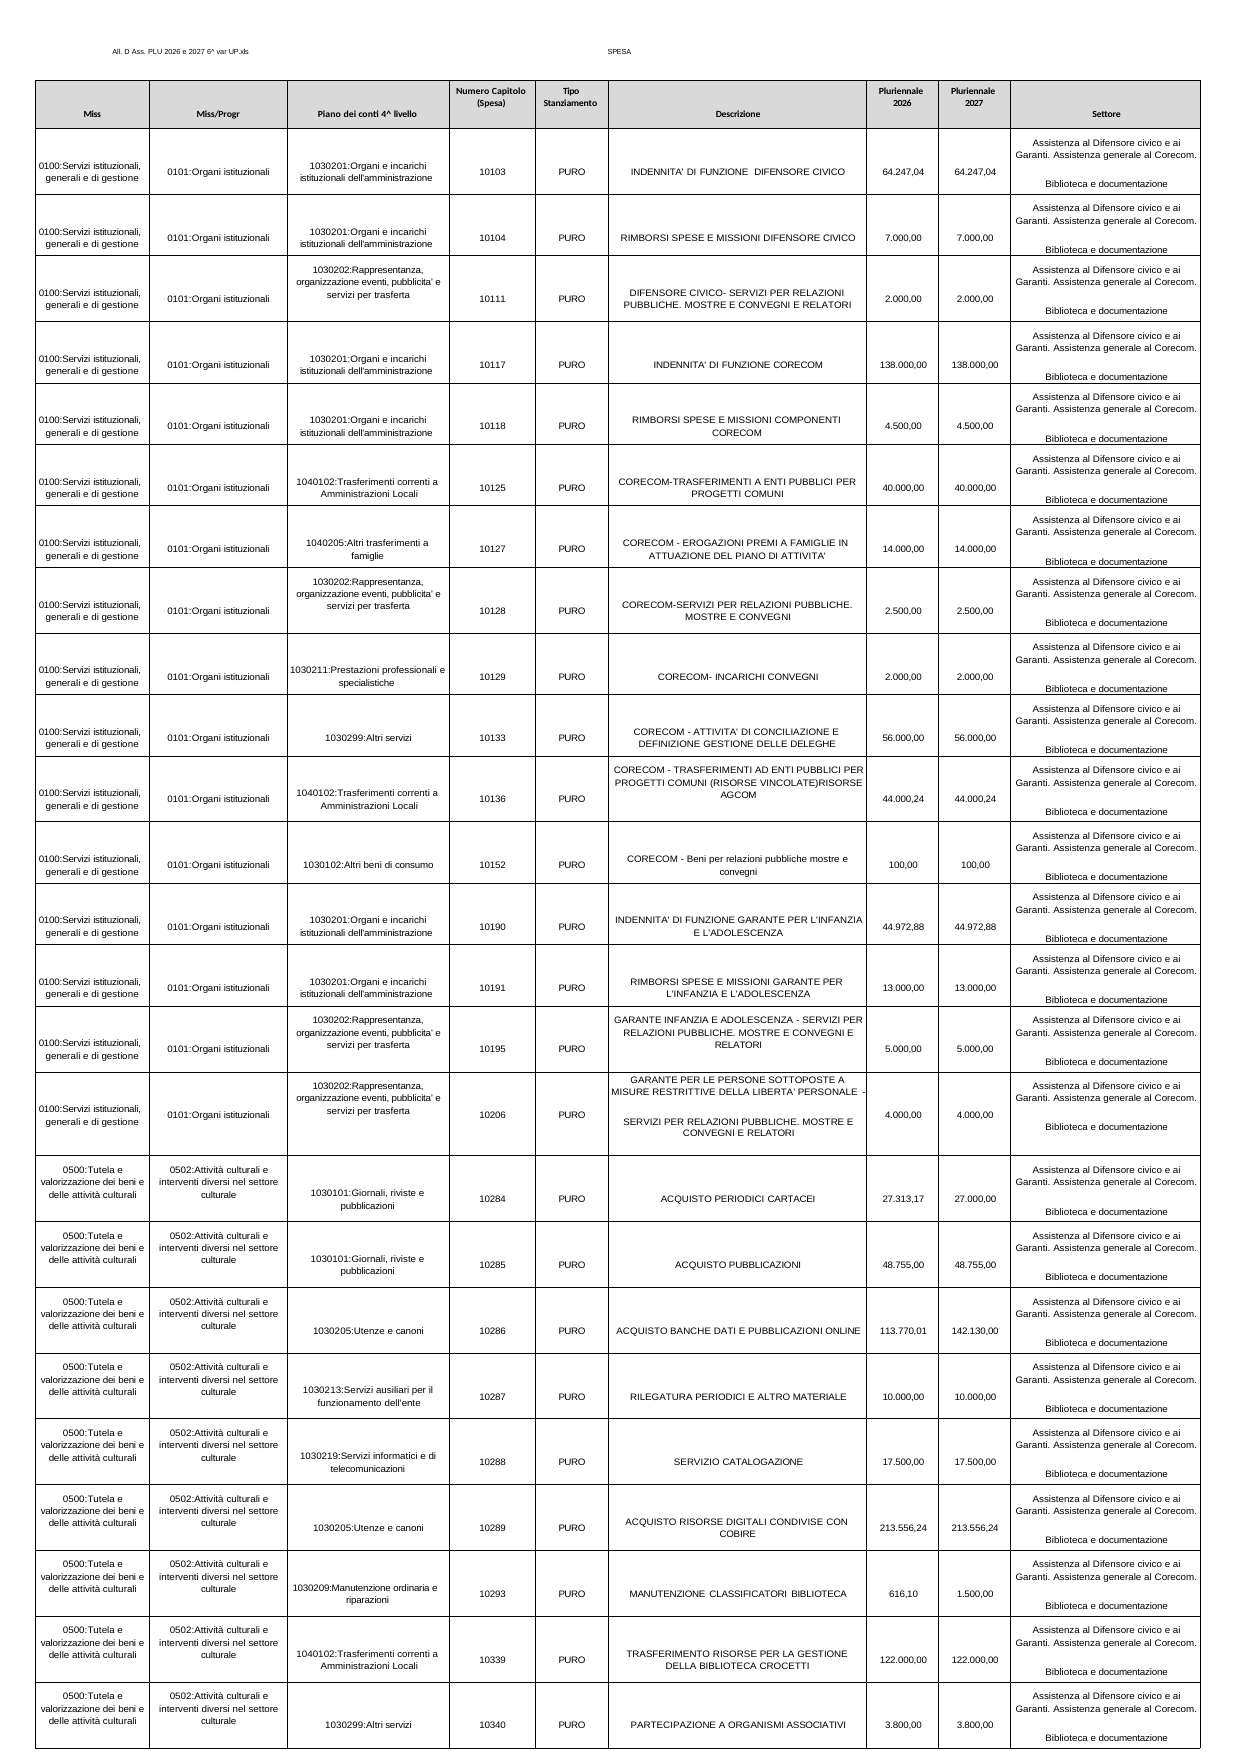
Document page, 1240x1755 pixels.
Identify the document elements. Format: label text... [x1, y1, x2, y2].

table_cell PURO [536, 1485, 608, 1550]
table_cell 1030202:Rappresentanza, organizzazione eventi, pubblicita' e servizi per trasferta [288, 256, 449, 321]
table_cell 10136 [450, 757, 535, 821]
table_cell PURO [536, 695, 608, 756]
table_cell 2.000,00 [939, 256, 1010, 321]
table_cell Assistenza al Difensore civico e ai Garanti. Assistenza generale al Corecom. Biblioteca e documentazione [1011, 1617, 1200, 1682]
table_cell 14.000,00 [867, 506, 938, 567]
table_cell PURO [536, 445, 608, 505]
table_cell 2.000,00 [939, 634, 1010, 694]
table_cell 0100:Servizi istituzionali, generali e di gestione [36, 822, 149, 883]
table_cell 1030201:Organi e incarichi istituzionali dell'amministrazione [288, 195, 449, 255]
table_cell PURO [536, 129, 608, 194]
table_cell PURO [536, 195, 608, 255]
table_cell Assistenza al Difensore civico e ai Garanti. Assistenza generale al Corecom. Biblioteca e documentazione [1011, 1288, 1200, 1353]
table_cell 0502:Attività culturali e interventi diversi nel settore culturale [150, 1617, 287, 1682]
table_cell 0100:Servizi istituzionali, generali e di gestione [36, 1073, 149, 1155]
table_cell RIMBORSI SPESE E MISSIONI GARANTE PER L'INFANZIA E L'ADOLESCENZA [609, 945, 866, 1006]
table_cell 1040102:Trasferimenti correnti a Amministrazioni Locali [288, 757, 449, 821]
table_cell 1030201:Organi e incarichi istituzionali dell'amministrazione [288, 945, 449, 1006]
table_cell 0101:Organi istituzionali [150, 634, 287, 694]
table_cell Assistenza al Difensore civico e ai Garanti. Assistenza generale al Corecom. Biblioteca e documentazione [1011, 195, 1200, 255]
table_cell 0502:Attività culturali e interventi diversi nel settore culturale [150, 1551, 287, 1616]
table_cell 0100:Servizi istituzionali, generali e di gestione [36, 695, 149, 756]
table_cell 0101:Organi istituzionali [150, 1007, 287, 1071]
table_cell 1030299:Altri servizi [288, 695, 449, 756]
table_cell 10133 [450, 695, 535, 756]
table_cell 0100:Servizi istituzionali, generali e di gestione [36, 384, 149, 444]
table_cell PURO [536, 1007, 608, 1071]
table_cell SERVIZIO CATALOGAZIONE [609, 1419, 866, 1484]
table_cell 616,10 [867, 1551, 938, 1616]
table_cell ACQUISTO PERIODICI CARTACEI [609, 1156, 866, 1221]
table_cell 14.000,00 [939, 506, 1010, 567]
table_cell 0502:Attività culturali e interventi diversi nel settore culturale [150, 1354, 287, 1418]
table_cell PURO [536, 945, 608, 1006]
table_cell ACQUISTO PUBBLICAZIONI [609, 1222, 866, 1287]
table_cell Assistenza al Difensore civico e ai Garanti. Assistenza generale al Corecom. Biblioteca e documentazione [1011, 695, 1200, 756]
table_cell 2.500,00 [867, 568, 938, 633]
table_cell 0500:Tutela e valorizzazione dei beni e delle attività culturali [36, 1156, 149, 1221]
table_cell 10103 [450, 129, 535, 194]
table_header Tipo Stanziamento [536, 81, 608, 128]
table_cell 2.500,00 [939, 568, 1010, 633]
table_cell RIMBORSI SPESE E MISSIONI DIFENSORE CIVICO [609, 195, 866, 255]
table_cell MANUTENZIONE CLASSIFICATORI BIBLIOTECA [609, 1551, 866, 1616]
table_cell 10125 [450, 445, 535, 505]
table_cell 0502:Attività culturali e interventi diversi nel settore culturale [150, 1683, 287, 1748]
table_cell 10118 [450, 384, 535, 444]
table_cell CORECOM- INCARICHI CONVEGNI [609, 634, 866, 694]
table_cell 7.000,00 [867, 195, 938, 255]
table_cell PURO [536, 884, 608, 944]
table_cell 0101:Organi istituzionali [150, 322, 287, 382]
table_header Piano dei conti 4^ livello [288, 81, 449, 128]
table_cell 0100:Servizi istituzionali, generali e di gestione [36, 945, 149, 1006]
table_cell 10127 [450, 506, 535, 567]
table_cell 10.000,00 [867, 1354, 938, 1418]
table_cell 0500:Tutela e valorizzazione dei beni e delle attività culturali [36, 1222, 149, 1287]
table_cell CORECOM - ATTIVITA' DI CONCILIAZIONE E DEFINIZIONE GESTIONE DELLE DELEGHE [609, 695, 866, 756]
table_cell RIMBORSI SPESE E MISSIONI COMPONENTI CORECOM [609, 384, 866, 444]
table_header Numero Capitolo (Spesa) [450, 81, 535, 128]
table_cell 3.800,00 [939, 1683, 1010, 1748]
table_cell 48.755,00 [939, 1222, 1010, 1287]
table_cell TRASFERIMENTO RISORSE PER LA GESTIONE DELLA BIBLIOTECA CROCETTI [609, 1617, 866, 1682]
table_cell 0502:Attività culturali e interventi diversi nel settore culturale [150, 1222, 287, 1287]
table_cell 4.500,00 [867, 384, 938, 444]
table_cell 0100:Servizi istituzionali, generali e di gestione [36, 884, 149, 944]
table_cell 0101:Organi istituzionali [150, 884, 287, 944]
table_cell PARTECIPAZIONE A ORGANISMI ASSOCIATIVI [609, 1683, 866, 1748]
table_cell Assistenza al Difensore civico e ai Garanti. Assistenza generale al Corecom. Biblioteca e documentazione [1011, 1222, 1200, 1287]
table_cell 0502:Attività culturali e interventi diversi nel settore culturale [150, 1419, 287, 1484]
table_cell PURO [536, 1354, 608, 1418]
table_cell PURO [536, 1156, 608, 1221]
table_header Pluriennale 2027 [939, 81, 1010, 128]
table_cell 44.972,88 [939, 884, 1010, 944]
table_cell Assistenza al Difensore civico e ai Garanti. Assistenza generale al Corecom. Biblioteca e documentazione [1011, 822, 1200, 883]
table_cell PURO [536, 1683, 608, 1748]
table_cell 1030202:Rappresentanza, organizzazione eventi, pubblicita' e servizi per trasferta [288, 1073, 449, 1155]
table_cell 27.313,17 [867, 1156, 938, 1221]
table_cell 10286 [450, 1288, 535, 1353]
table_cell 0502:Attività culturali e interventi diversi nel settore culturale [150, 1288, 287, 1353]
table_header Miss [36, 81, 149, 128]
table_cell 0100:Servizi istituzionali, generali e di gestione [36, 195, 149, 255]
table_cell 213.556,24 [939, 1485, 1010, 1550]
table_cell 1030209:Manutenzione ordinaria e riparazioni [288, 1551, 449, 1616]
table_cell 1040205:Altri trasferimenti a famiglie [288, 506, 449, 567]
table_cell 1030201:Organi e incarichi istituzionali dell'amministrazione [288, 129, 449, 194]
table_cell 0101:Organi istituzionali [150, 384, 287, 444]
table_cell GARANTE INFANZIA E ADOLESCENZA - SERVIZI PER RELAZIONI PUBBLICHE. MOSTRE E CONVEGNI E RELATORI [609, 1007, 866, 1071]
table_cell 10340 [450, 1683, 535, 1748]
table_cell 100,00 [939, 822, 1010, 883]
table_cell 64.247,04 [939, 129, 1010, 194]
table_cell 64.247,04 [867, 129, 938, 194]
table_cell Assistenza al Difensore civico e ai Garanti. Assistenza generale al Corecom. Biblioteca e documentazione [1011, 322, 1200, 382]
table_cell INDENNITA' DI FUNZIONE GARANTE PER L'INFANZIA E L'ADOLESCENZA [609, 884, 866, 944]
table_cell 138.000,00 [939, 322, 1010, 382]
table_cell 40.000,00 [867, 445, 938, 505]
table_cell 142.130,00 [939, 1288, 1010, 1353]
table_cell 1030211:Prestazioni professionali e specialistiche [288, 634, 449, 694]
table_cell CORECOM - Beni per relazioni pubbliche mostre e convegni [609, 822, 866, 883]
table_cell GARANTE PER LE PERSONE SOTTOPOSTE A MISURE RESTRITTIVE DELLA LIBERTA' PERSONALE - SERVIZI PER RELAZIONI PUBBLICHE. MOSTRE E CONVEGNI E RELATORI [609, 1073, 866, 1155]
table_cell PURO [536, 1419, 608, 1484]
table_cell 1030205:Utenze e canoni [288, 1288, 449, 1353]
table_cell PURO [536, 1073, 608, 1155]
table_header Descrizione [609, 81, 866, 128]
table_cell 10284 [450, 1156, 535, 1221]
table_cell Assistenza al Difensore civico e ai Garanti. Assistenza generale al Corecom. Biblioteca e documentazione [1011, 1007, 1200, 1071]
table_cell Assistenza al Difensore civico e ai Garanti. Assistenza generale al Corecom. Biblioteca e documentazione [1011, 1683, 1200, 1748]
table_cell 0101:Organi istituzionali [150, 757, 287, 821]
table_cell 1030202:Rappresentanza, organizzazione eventi, pubblicita' e servizi per trasferta [288, 1007, 449, 1071]
table_cell PURO [536, 757, 608, 821]
table_cell 10128 [450, 568, 535, 633]
table_cell 56.000,00 [939, 695, 1010, 756]
table_cell 10289 [450, 1485, 535, 1550]
table_cell 0500:Tutela e valorizzazione dei beni e delle attività culturali [36, 1551, 149, 1616]
table_cell 13.000,00 [867, 945, 938, 1006]
table_cell 138.000,00 [867, 322, 938, 382]
table_cell 1030219:Servizi informatici e di telecomunicazioni [288, 1419, 449, 1484]
table_cell Assistenza al Difensore civico e ai Garanti. Assistenza generale al Corecom. Biblioteca e documentazione [1011, 757, 1200, 821]
table_cell 4.500,00 [939, 384, 1010, 444]
table_cell Assistenza al Difensore civico e ai Garanti. Assistenza generale al Corecom. Biblioteca e documentazione [1011, 256, 1200, 321]
table_cell 1030102:Altri beni di consumo [288, 822, 449, 883]
table_cell PURO [536, 822, 608, 883]
table_cell 17.500,00 [939, 1419, 1010, 1484]
table_cell Assistenza al Difensore civico e ai Garanti. Assistenza generale al Corecom. Biblioteca e documentazione [1011, 884, 1200, 944]
table_cell 0500:Tutela e valorizzazione dei beni e delle attività culturali [36, 1419, 149, 1484]
table_cell 0101:Organi istituzionali [150, 822, 287, 883]
table_cell CORECOM - TRASFERIMENTI AD ENTI PUBBLICI PER PROGETTI COMUNI (RISORSE VINCOLATE)RISORSE AGCOM [609, 757, 866, 821]
table_cell CORECOM-SERVIZI PER RELAZIONI PUBBLICHE. MOSTRE E CONVEGNI [609, 568, 866, 633]
table_cell 0502:Attività culturali e interventi diversi nel settore culturale [150, 1156, 287, 1221]
table_cell 10190 [450, 884, 535, 944]
table_cell Assistenza al Difensore civico e ai Garanti. Assistenza generale al Corecom. Biblioteca e documentazione [1011, 1551, 1200, 1616]
table_cell 10152 [450, 822, 535, 883]
table_cell 10117 [450, 322, 535, 382]
table_cell 2.000,00 [867, 634, 938, 694]
table_cell 10293 [450, 1551, 535, 1616]
table_cell 0100:Servizi istituzionali, generali e di gestione [36, 634, 149, 694]
table_cell 0101:Organi istituzionali [150, 195, 287, 255]
table_cell RILEGATURA PERIODICI E ALTRO MATERIALE [609, 1354, 866, 1418]
table_cell Assistenza al Difensore civico e ai Garanti. Assistenza generale al Corecom. Biblioteca e documentazione [1011, 1485, 1200, 1550]
table_cell 10104 [450, 195, 535, 255]
table_cell PURO [536, 506, 608, 567]
table_cell 10.000,00 [939, 1354, 1010, 1418]
table_cell 1030101:Giornali, riviste e pubblicazioni [288, 1156, 449, 1221]
table_cell 1030201:Organi e incarichi istituzionali dell'amministrazione [288, 384, 449, 444]
table_cell 56.000,00 [867, 695, 938, 756]
table_cell 0500:Tutela e valorizzazione dei beni e delle attività culturali [36, 1354, 149, 1418]
table_header Pluriennale 2026 [867, 81, 938, 128]
table_cell PURO [536, 568, 608, 633]
table_cell 0101:Organi istituzionali [150, 256, 287, 321]
table_cell 10191 [450, 945, 535, 1006]
table_cell 10206 [450, 1073, 535, 1155]
table_cell 44.000,24 [867, 757, 938, 821]
table_cell Assistenza al Difensore civico e ai Garanti. Assistenza generale al Corecom. Biblioteca e documentazione [1011, 384, 1200, 444]
table_cell Assistenza al Difensore civico e ai Garanti. Assistenza generale al Corecom. Biblioteca e documentazione [1011, 568, 1200, 633]
table_cell 4.000,00 [939, 1073, 1010, 1155]
table_cell 4.000,00 [867, 1073, 938, 1155]
table_cell 1030213:Servizi ausiliari per il funzionamento dell'ente [288, 1354, 449, 1418]
table_cell 0502:Attività culturali e interventi diversi nel settore culturale [150, 1485, 287, 1550]
table_cell 0100:Servizi istituzionali, generali e di gestione [36, 1007, 149, 1071]
table_cell CORECOM - EROGAZIONI PREMI A FAMIGLIE IN ATTUAZIONE DEL PIANO DI ATTIVITA' [609, 506, 866, 567]
table_cell 113.770,01 [867, 1288, 938, 1353]
table_cell 10195 [450, 1007, 535, 1071]
table_cell 10129 [450, 634, 535, 694]
table_cell 0500:Tutela e valorizzazione dei beni e delle attività culturali [36, 1288, 149, 1353]
table_cell Assistenza al Difensore civico e ai Garanti. Assistenza generale al Corecom. Biblioteca e documentazione [1011, 634, 1200, 694]
table_cell 10111 [450, 256, 535, 321]
table_cell DIFENSORE CIVICO- SERVIZI PER RELAZIONI PUBBLICHE. MOSTRE E CONVEGNI E RELATORI [609, 256, 866, 321]
table_cell 1040102:Trasferimenti correnti a Amministrazioni Locali [288, 1617, 449, 1682]
table_cell PURO [536, 1288, 608, 1353]
table_cell 0100:Servizi istituzionali, generali e di gestione [36, 256, 149, 321]
table_cell ACQUISTO RISORSE DIGITALI CONDIVISE CON COBIRE [609, 1485, 866, 1550]
table_cell 0101:Organi istituzionali [150, 568, 287, 633]
table_cell PURO [536, 384, 608, 444]
table_cell 10287 [450, 1354, 535, 1418]
table_cell 1030201:Organi e incarichi istituzionali dell'amministrazione [288, 322, 449, 382]
table_cell 0101:Organi istituzionali [150, 945, 287, 1006]
table_cell 0500:Tutela e valorizzazione dei beni e delle attività culturali [36, 1485, 149, 1550]
table_cell 1030201:Organi e incarichi istituzionali dell'amministrazione [288, 884, 449, 944]
table_cell ACQUISTO BANCHE DATI E PUBBLICAZIONI ONLINE [609, 1288, 866, 1353]
table_cell 5.000,00 [939, 1007, 1010, 1071]
table_cell Assistenza al Difensore civico e ai Garanti. Assistenza generale al Corecom. Biblioteca e documentazione [1011, 129, 1200, 194]
table_cell 213.556,24 [867, 1485, 938, 1550]
table_cell Assistenza al Difensore civico e ai Garanti. Assistenza generale al Corecom. Biblioteca e documentazione [1011, 945, 1200, 1006]
table_cell 10288 [450, 1419, 535, 1484]
table_cell PURO [536, 1617, 608, 1682]
table_cell 2.000,00 [867, 256, 938, 321]
table_cell 0101:Organi istituzionali [150, 445, 287, 505]
table_cell Assistenza al Difensore civico e ai Garanti. Assistenza generale al Corecom. Biblioteca e documentazione [1011, 445, 1200, 505]
table_cell 122.000,00 [867, 1617, 938, 1682]
table_cell Assistenza al Difensore civico e ai Garanti. Assistenza generale al Corecom. Biblioteca e documentazione [1011, 1419, 1200, 1484]
table_cell 0500:Tutela e valorizzazione dei beni e delle attività culturali [36, 1617, 149, 1682]
table_cell PURO [536, 1222, 608, 1287]
table_cell 0101:Organi istituzionali [150, 129, 287, 194]
table_cell PURO [536, 634, 608, 694]
table_cell INDENNITA' DI FUNZIONE CORECOM [609, 322, 866, 382]
table_cell 48.755,00 [867, 1222, 938, 1287]
table_cell 44.000,24 [939, 757, 1010, 821]
table_cell 0100:Servizi istituzionali, generali e di gestione [36, 322, 149, 382]
table_cell 5.000,00 [867, 1007, 938, 1071]
table_cell 1030101:Giornali, riviste e pubblicazioni [288, 1222, 449, 1287]
table_cell 0101:Organi istituzionali [150, 506, 287, 567]
table_cell 10339 [450, 1617, 535, 1682]
table_cell 0101:Organi istituzionali [150, 695, 287, 756]
table_cell Assistenza al Difensore civico e ai Garanti. Assistenza generale al Corecom. Biblioteca e documentazione [1011, 1073, 1200, 1155]
table_cell 0100:Servizi istituzionali, generali e di gestione [36, 757, 149, 821]
table_cell 0100:Servizi istituzionali, generali e di gestione [36, 568, 149, 633]
table_cell 0100:Servizi istituzionali, generali e di gestione [36, 445, 149, 505]
table_cell 44.972,88 [867, 884, 938, 944]
table_cell 100,00 [867, 822, 938, 883]
table_cell INDENNITA' DI FUNZIONE DIFENSORE CIVICO [609, 129, 866, 194]
table_header Miss/Progr [150, 81, 287, 128]
table_cell Assistenza al Difensore civico e ai Garanti. Assistenza generale al Corecom. Biblioteca e documentazione [1011, 1354, 1200, 1418]
table_cell PURO [536, 322, 608, 382]
table_cell Assistenza al Difensore civico e ai Garanti. Assistenza generale al Corecom. Biblioteca e documentazione [1011, 1156, 1200, 1221]
table_cell 3.800,00 [867, 1683, 938, 1748]
table_cell PURO [536, 1551, 608, 1616]
table_cell 27.000,00 [939, 1156, 1010, 1221]
table_cell 0100:Servizi istituzionali, generali e di gestione [36, 129, 149, 194]
table_cell 10285 [450, 1222, 535, 1287]
table_cell 1030205:Utenze e canoni [288, 1485, 449, 1550]
table_cell 1030202:Rappresentanza, organizzazione eventi, pubblicita' e servizi per trasferta [288, 568, 449, 633]
table_cell PURO [536, 256, 608, 321]
table_cell 17.500,00 [867, 1419, 938, 1484]
table_cell 1030299:Altri servizi [288, 1683, 449, 1748]
table_cell 7.000,00 [939, 195, 1010, 255]
table_header Settore [1011, 81, 1200, 128]
table_cell 122.000,00 [939, 1617, 1010, 1682]
table_cell 0500:Tutela e valorizzazione dei beni e delle attività culturali [36, 1683, 149, 1748]
table_cell 13.000,00 [939, 945, 1010, 1006]
table_cell CORECOM-TRASFERIMENTI A ENTI PUBBLICI PER PROGETTI COMUNI [609, 445, 866, 505]
table_cell 0100:Servizi istituzionali, generali e di gestione [36, 506, 149, 567]
table_cell 1040102:Trasferimenti correnti a Amministrazioni Locali [288, 445, 449, 505]
table_cell 40.000,00 [939, 445, 1010, 505]
table_cell 0101:Organi istituzionali [150, 1073, 287, 1155]
table_cell Assistenza al Difensore civico e ai Garanti. Assistenza generale al Corecom. Biblioteca e documentazione [1011, 506, 1200, 567]
table_cell 1.500,00 [939, 1551, 1010, 1616]
